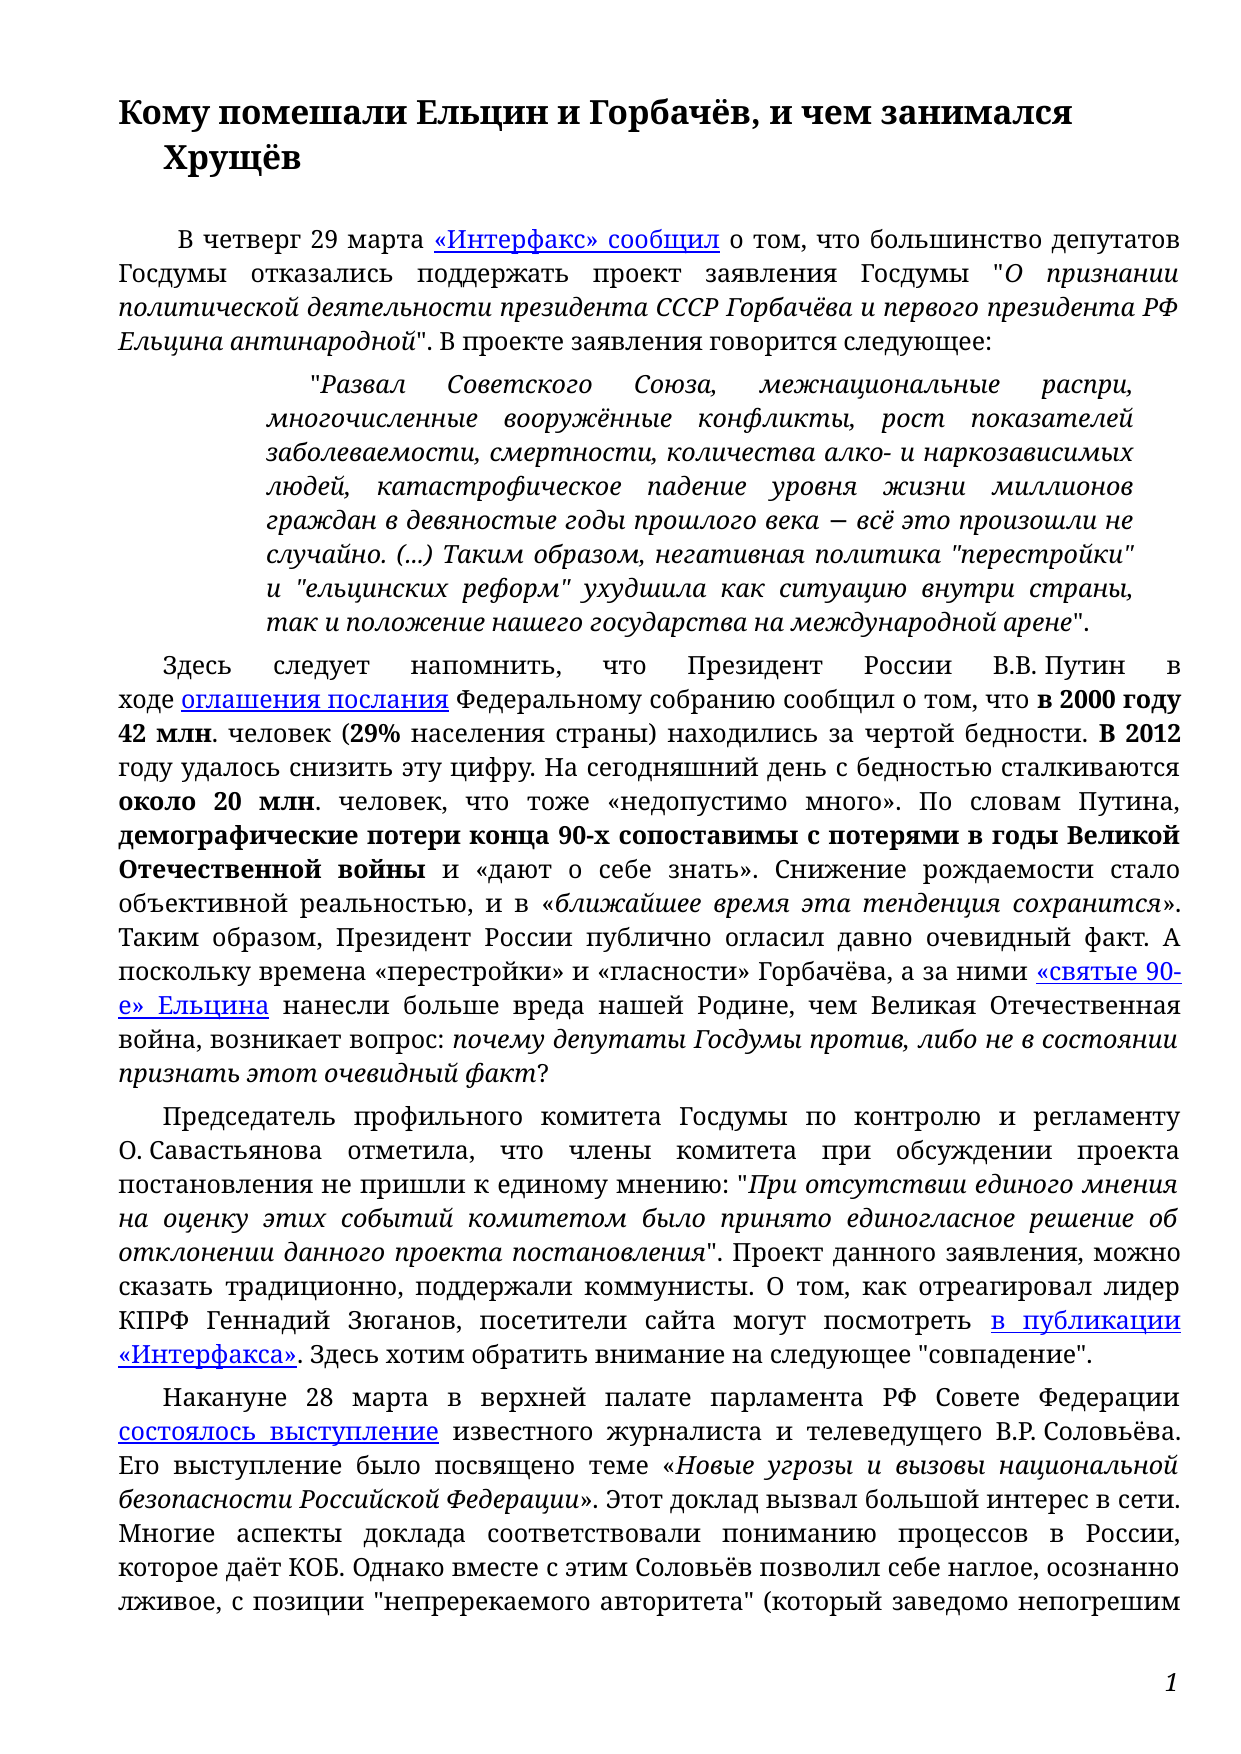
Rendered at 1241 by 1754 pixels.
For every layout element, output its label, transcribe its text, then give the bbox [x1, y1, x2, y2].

text В четверг 29 марта «Интерфакс» сообщил о том, что большинство депутатов Госдумы отказались поддержать проект заявления Госдумы "О признании политической деятельности президента СССР Горбачёва и первого президента РФ Ельцина антинародной". В проекте заявления говорится следующее: [118, 222, 1181, 358]
subtitle Кому помешали Ельцин и Горбачёв, и чем занимался Хрущёв [118, 89, 1181, 179]
text Накануне 28 марта в верхней палате парламента РФ Совете Федерации состоялось выступление известного журналиста и телеведущего В.Р. Соловьёва. Его выступление было посвящено теме «Новые угрозы и вызовы национальной безопасности Российской Федерации». Этот доклад вызвал большой интерес в сети. Многие аспекты доклада соответствовали пониманию процессов в России, которое даёт КОБ. Однако вместе с этим Соловьёв позволил себе наглое, осознанно лживое, с позиции "непререкаемого авторитета" (который заведомо непогрешим [118, 1379, 1181, 1618]
text "Развал Советского Союза, межнациональные распри, многочисленные вооружённые конфликты, рост показателей заболеваемости, смертности, количества алко- и наркозависимых людей, катастрофическое падение уровня жизни миллионов граждан в девяностые годы прошлого века − всё это произошли не случайно. (...) Таким образом, негативная политика "перестройки" и "ельцинских реформ" ухудшила как ситуацию внутри страны, так и положение нашего государства на международной арене". [266, 366, 1137, 639]
text Здесь следует напомнить, что Президент России В.В. Путин в ходе оглашения послания Федеральному собранию сообщил о том, что в 2000 году 42 млн. человек (29% населения страны) находились за чертой бедности. В 2012 году удалось снизить эту цифру. На сегодняшний день с бедностью сталкиваются около 20 млн. человек, что тоже «недопустимо много». По словам Путина, демографические потери конца 90-х сопоставимы с потерями в годы Великой Отечественной войны и «дают о себе знать». Снижение рождаемости стало объективной реальностью, и в «ближайшее время эта тенденция сохранится». Таким образом, Президент России публично огласил давно очевидный факт. А поскольку времена «перестройки» и «гласности» Горбачёва, а за ними «святые 90-е» Ельцина нанесли больше вреда нашей Родине, чем Великая Отечественная война, возникает вопрос: почему депутаты Госдумы против, либо не в состоянии признать этот очевидный факт? [118, 647, 1181, 1090]
text Председатель профильного комитета Госдумы по контролю и регламенту О. Савастьянова отметила, что члены комитета при обсуждении проекта постановления не пришли к единому мнению: "При отсутствии единого мнения на оценку этих событий комитетом было принято единогласное решение об отклонении данного проекта постановления". Проект данного заявления, можно сказать традиционно, поддержали коммунисты. О том, как отреагировал лидер КПРФ Геннадий Зюганов, посетители сайта могут посмотреть в публикации «Интерфакса». Здесь хотим обратить внимание на следующее "совпадение". [118, 1098, 1181, 1371]
